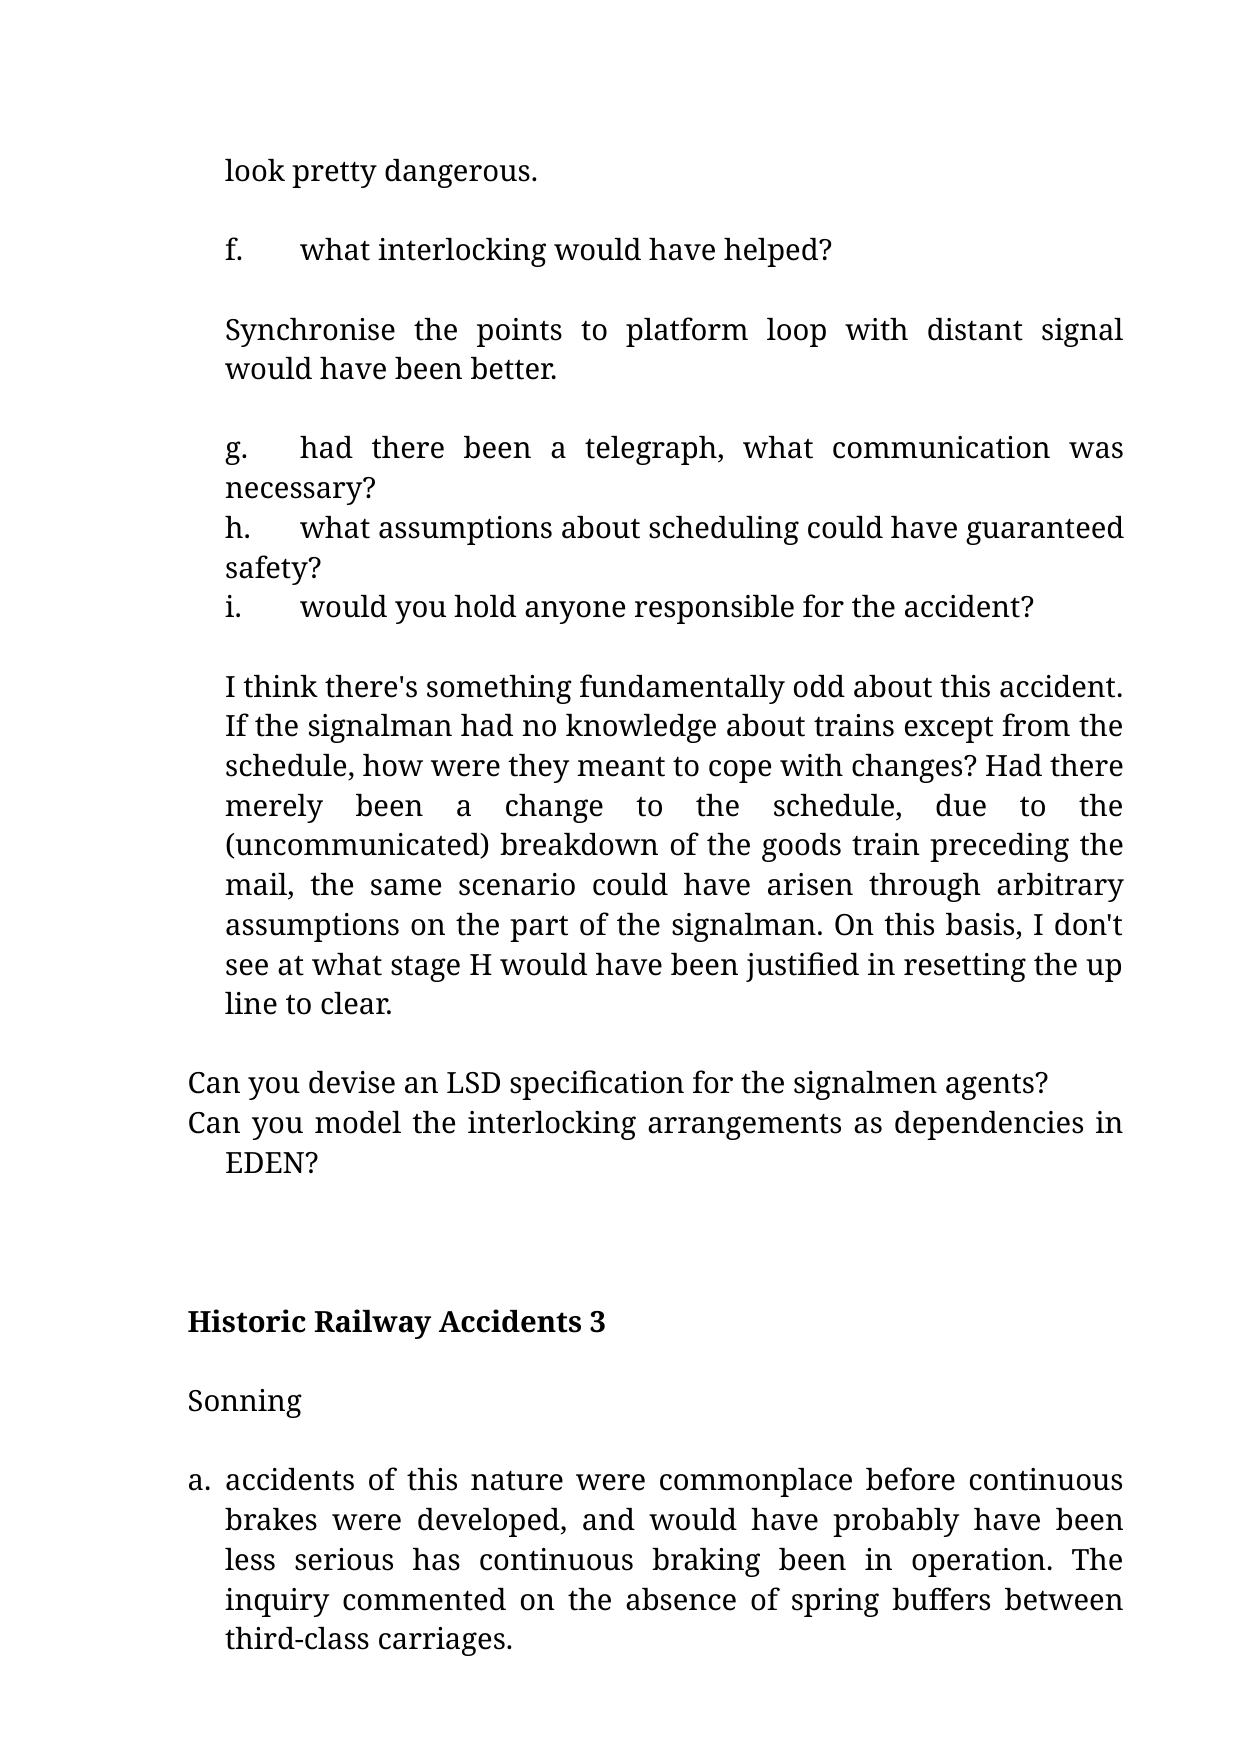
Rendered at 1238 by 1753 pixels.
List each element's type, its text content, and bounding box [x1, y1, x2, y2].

text Can you model the interlocking arrangements as dependencies in EDEN? [187, 1102, 1125, 1182]
text look pretty dangerous. [187, 150, 1125, 190]
text Synchronise the points to platform loop with distant signal would have been better. [187, 309, 1125, 388]
text Can you devise an LSD specification for the signalmen agents? [187, 1063, 1125, 1102]
text i. would you hold anyone responsible for the accident? [187, 587, 1125, 626]
text Historic Railway Accidents 3 [187, 1301, 1125, 1341]
text f. what interlocking would have helped? [187, 229, 1125, 269]
text Sonning [187, 1380, 1125, 1420]
text a. accidents of this nature were commonplace before continuous brakes were developed, and would have probably have been less serious has continuous braking been in operation. The inquiry commented on the absence of spring buffers between third-class carriages. [187, 1460, 1125, 1658]
text I think there's something fundamentally odd about this accident. If the signalman had no knowledge about trains except from the schedule, how were they meant to cope with changes? Had there merely been a change to the schedule, due to the (uncommunicated) breakdown of the goods train preceding the mail, the same scenario could have arisen through arbitrary assumptions on the part of the signalman. On this basis, I don't see at what stage H would have been justified in resetting the up line to clear. [187, 666, 1125, 1023]
text h. what assumptions about scheduling could have guaranteed safety? [187, 507, 1125, 587]
text g. had there been a telegraph, what communication was necessary? [187, 428, 1125, 507]
